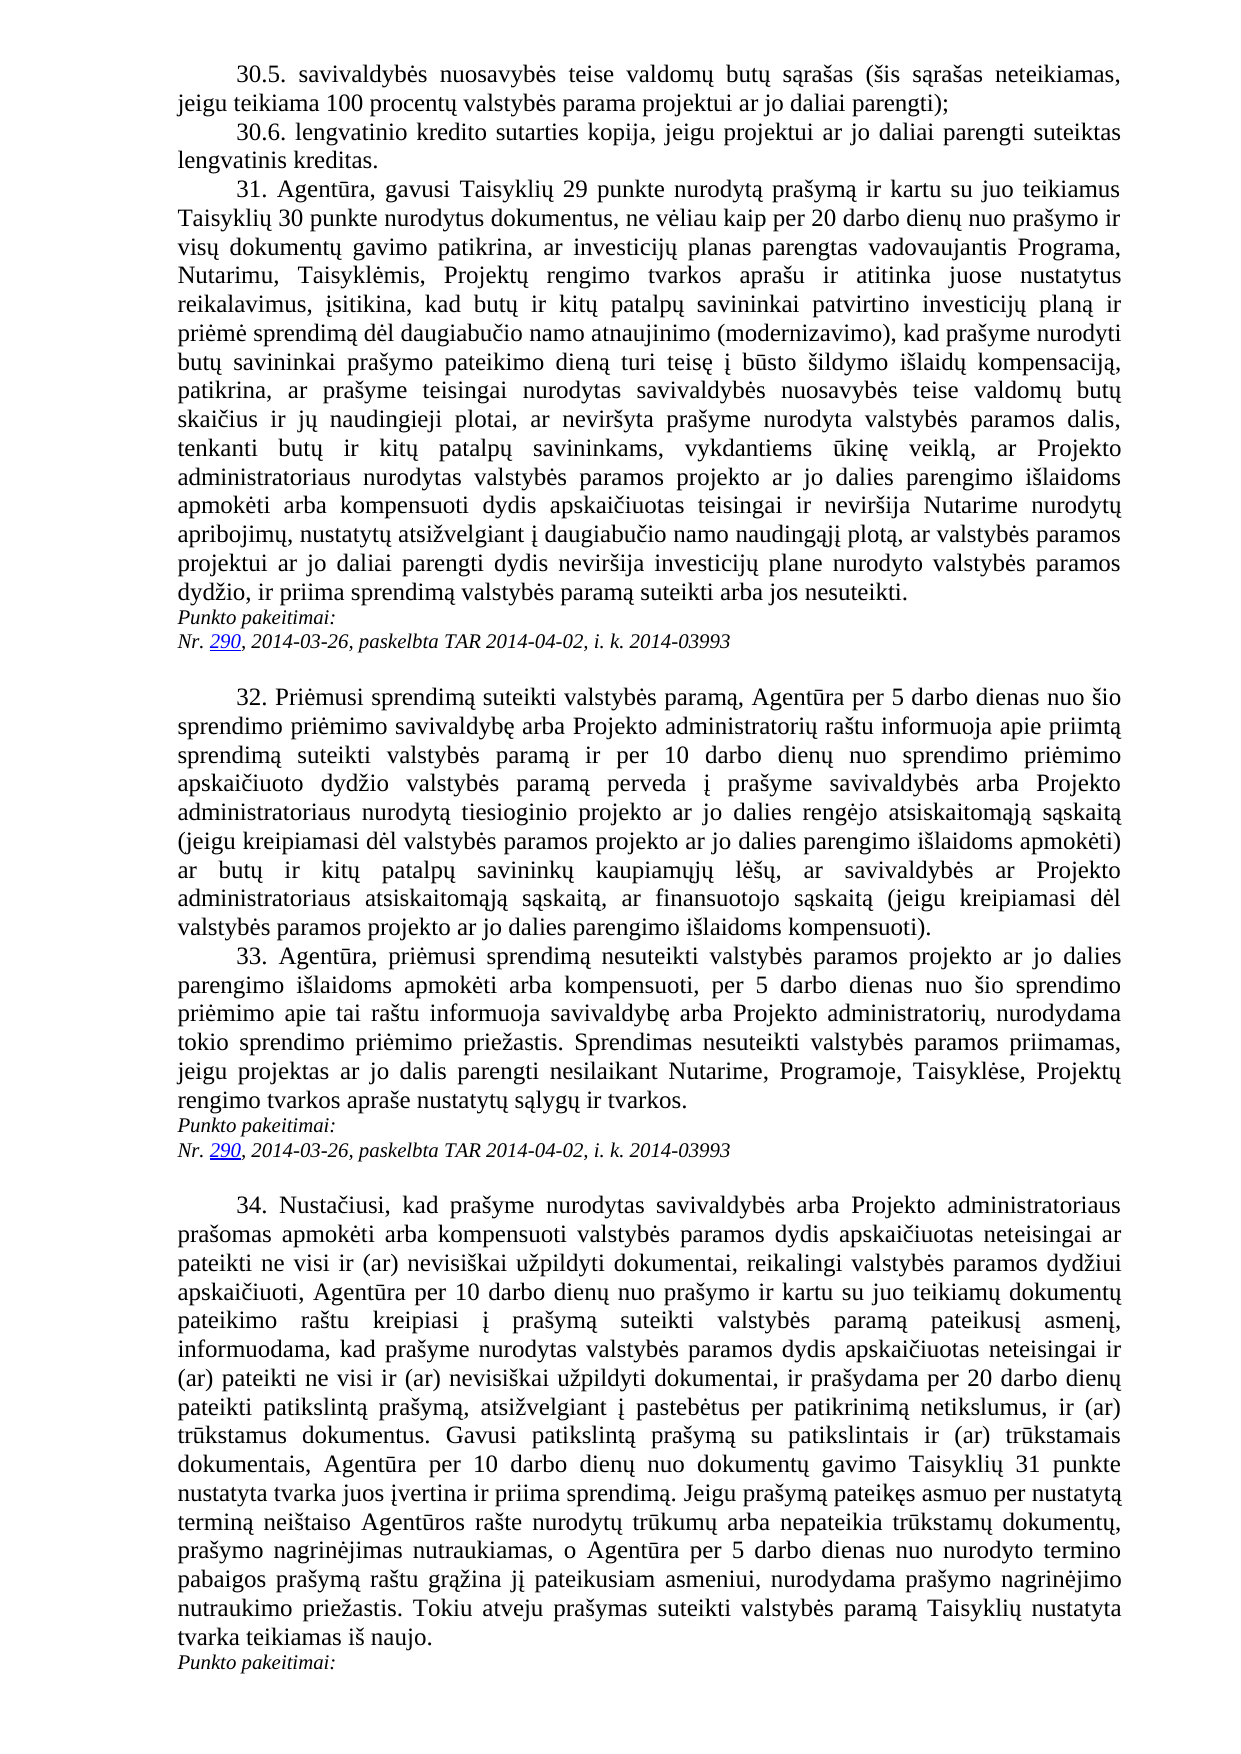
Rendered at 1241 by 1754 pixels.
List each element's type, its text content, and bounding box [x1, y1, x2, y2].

text 31. Agentūra, gavusi Taisyklių 29 punkte nurodytą prašymą ir kartu su juo teikiamus Taisyklių 30 punkte nurodytus dokumentus, ne vėliau kaip per 20 darbo dienų nuo prašymo ir visų dokumentų gavimo patikrina, ar investicijų planas parengtas vadovaujantis Programa, Nutarimu, Taisyklėmis, Projektų rengimo tvarkos aprašu ir atitinka juose nustatytus reikalavimus, įsitikina, kad butų ir kitų patalpų savininkai patvirtino investicijų planą ir priėmė sprendimą dėl daugiabučio namo atnaujinimo (modernizavimo), kad prašyme nurodyti butų savininkai prašymo pateikimo dieną turi teisę į būsto šildymo išlaidų kompensaciją, patikrina, ar prašyme teisingai nurodytas savivaldybės nuosavybės teise valdomų butų skaičius ir jų naudingieji plotai, ar neviršyta prašyme nurodyta valstybės paramos dalis, tenkanti butų ir kitų patalpų savininkams, vykdantiems ūkinę veiklą, ar Projekto administratoriaus nurodytas valstybės paramos projekto ar jo dalies parengimo išlaidoms apmokėti arba kompensuoti dydis apskaičiuotas teisingai ir neviršija Nutarime nurodytų apribojimų, nustatytų atsižvelgiant į daugiabučio namo naudingąjį plotą, ar valstybės paramos projektui ar jo daliai parengti dydis neviršija investicijų plane nurodyto valstybės paramos dydžio, ir priima sprendimą valstybės paramą suteikti arba jos nesuteikti. [177, 174, 1122, 605]
text Punkto pakeitimai: [177, 605, 1122, 629]
text Punkto pakeitimai: [177, 1113, 1122, 1137]
text Nr. 290, 2014-03-26, paskelbta TAR 2014-04-02, i. k. 2014-03993 [177, 629, 1122, 653]
text 30.6. lengvatinio kredito sutarties kopija, jeigu projektui ar jo daliai parengti suteiktas lengvatinis kreditas. [177, 117, 1122, 174]
text Punkto pakeitimai: [177, 1650, 1122, 1674]
text 32. Priėmusi sprendimą suteikti valstybės paramą, Agentūra per 5 darbo dienas nuo šio sprendimo priėmimo savivaldybę arba Projekto administratorių raštu informuoja apie priimtą sprendimą suteikti valstybės paramą ir per 10 darbo dienų nuo sprendimo priėmimo apskaičiuoto dydžio valstybės paramą perveda į prašyme savivaldybės arba Projekto administratoriaus nurodytą tiesioginio projekto ar jo dalies rengėjo atsiskaitomąją sąskaitą (jeigu kreipiamasi dėl valstybės paramos projekto ar jo dalies parengimo išlaidoms apmokėti) ar butų ir kitų patalpų savininkų kaupiamųjų lėšų, ar savivaldybės ar Projekto administratoriaus atsiskaitomąją sąskaitą, ar finansuotojo sąskaitą (jeigu kreipiamasi dėl valstybės paramos projekto ar jo dalies parengimo išlaidoms kompensuoti). [177, 682, 1122, 941]
text 34. Nustačiusi, kad prašyme nurodytas savivaldybės arba Projekto administratoriaus prašomas apmokėti arba kompensuoti valstybės paramos dydis apskaičiuotas neteisingai ar pateikti ne visi ir (ar) nevisiškai užpildyti dokumentai, reikalingi valstybės paramos dydžiui apskaičiuoti, Agentūra per 10 darbo dienų nuo prašymo ir kartu su juo teikiamų dokumentų pateikimo raštu kreipiasi į prašymą suteikti valstybės paramą pateikusį asmenį, informuodama, kad prašyme nurodytas valstybės paramos dydis apskaičiuotas neteisingai ir (ar) pateikti ne visi ir (ar) nevisiškai užpildyti dokumentai, ir prašydama per 20 darbo dienų pateikti patikslintą prašymą, atsižvelgiant į pastebėtus per patikrinimą netikslumus, ir (ar) trūkstamus dokumentus. Gavusi patikslintą prašymą su patikslintais ir (ar) trūkstamais dokumentais, Agentūra per 10 darbo dienų nuo dokumentų gavimo Taisyklių 31 punkte nustatyta tvarka juos įvertina ir priima sprendimą. Jeigu prašymą pateikęs asmuo per nustatytą terminą neištaiso Agentūros rašte nurodytų trūkumų arba nepateikia trūkstamų dokumentų, prašymo nagrinėjimas nutraukiamas, o Agentūra per 5 darbo dienas nuo nurodyto termino pabaigos prašymą raštu grąžina jį pateikusiam asmeniui, nurodydama prašymo nagrinėjimo nutraukimo priežastis. Tokiu atveju prašymas suteikti valstybės paramą Taisyklių nustatyta tvarka teikiamas iš naujo. [177, 1190, 1122, 1650]
text Nr. 290, 2014-03-26, paskelbta TAR 2014-04-02, i. k. 2014-03993 [177, 1137, 1122, 1162]
text 30.5. savivaldybės nuosavybės teise valdomų butų sąrašas (šis sąrašas neteikiamas, jeigu teikiama 100 procentų valstybės parama projektui ar jo daliai parengti); [177, 59, 1122, 117]
text 33. Agentūra, priėmusi sprendimą nesuteikti valstybės paramos projekto ar jo dalies parengimo išlaidoms apmokėti arba kompensuoti, per 5 darbo dienas nuo šio sprendimo priėmimo apie tai raštu informuoja savivaldybę arba Projekto administratorių, nurodydama tokio sprendimo priėmimo priežastis. Sprendimas nesuteikti valstybės paramos priimamas, jeigu projektas ar jo dalis parengti nesilaikant Nutarime, Programoje, Taisyklėse, Projektų rengimo tvarkos apraše nustatytų sąlygų ir tvarkos. [177, 941, 1122, 1113]
